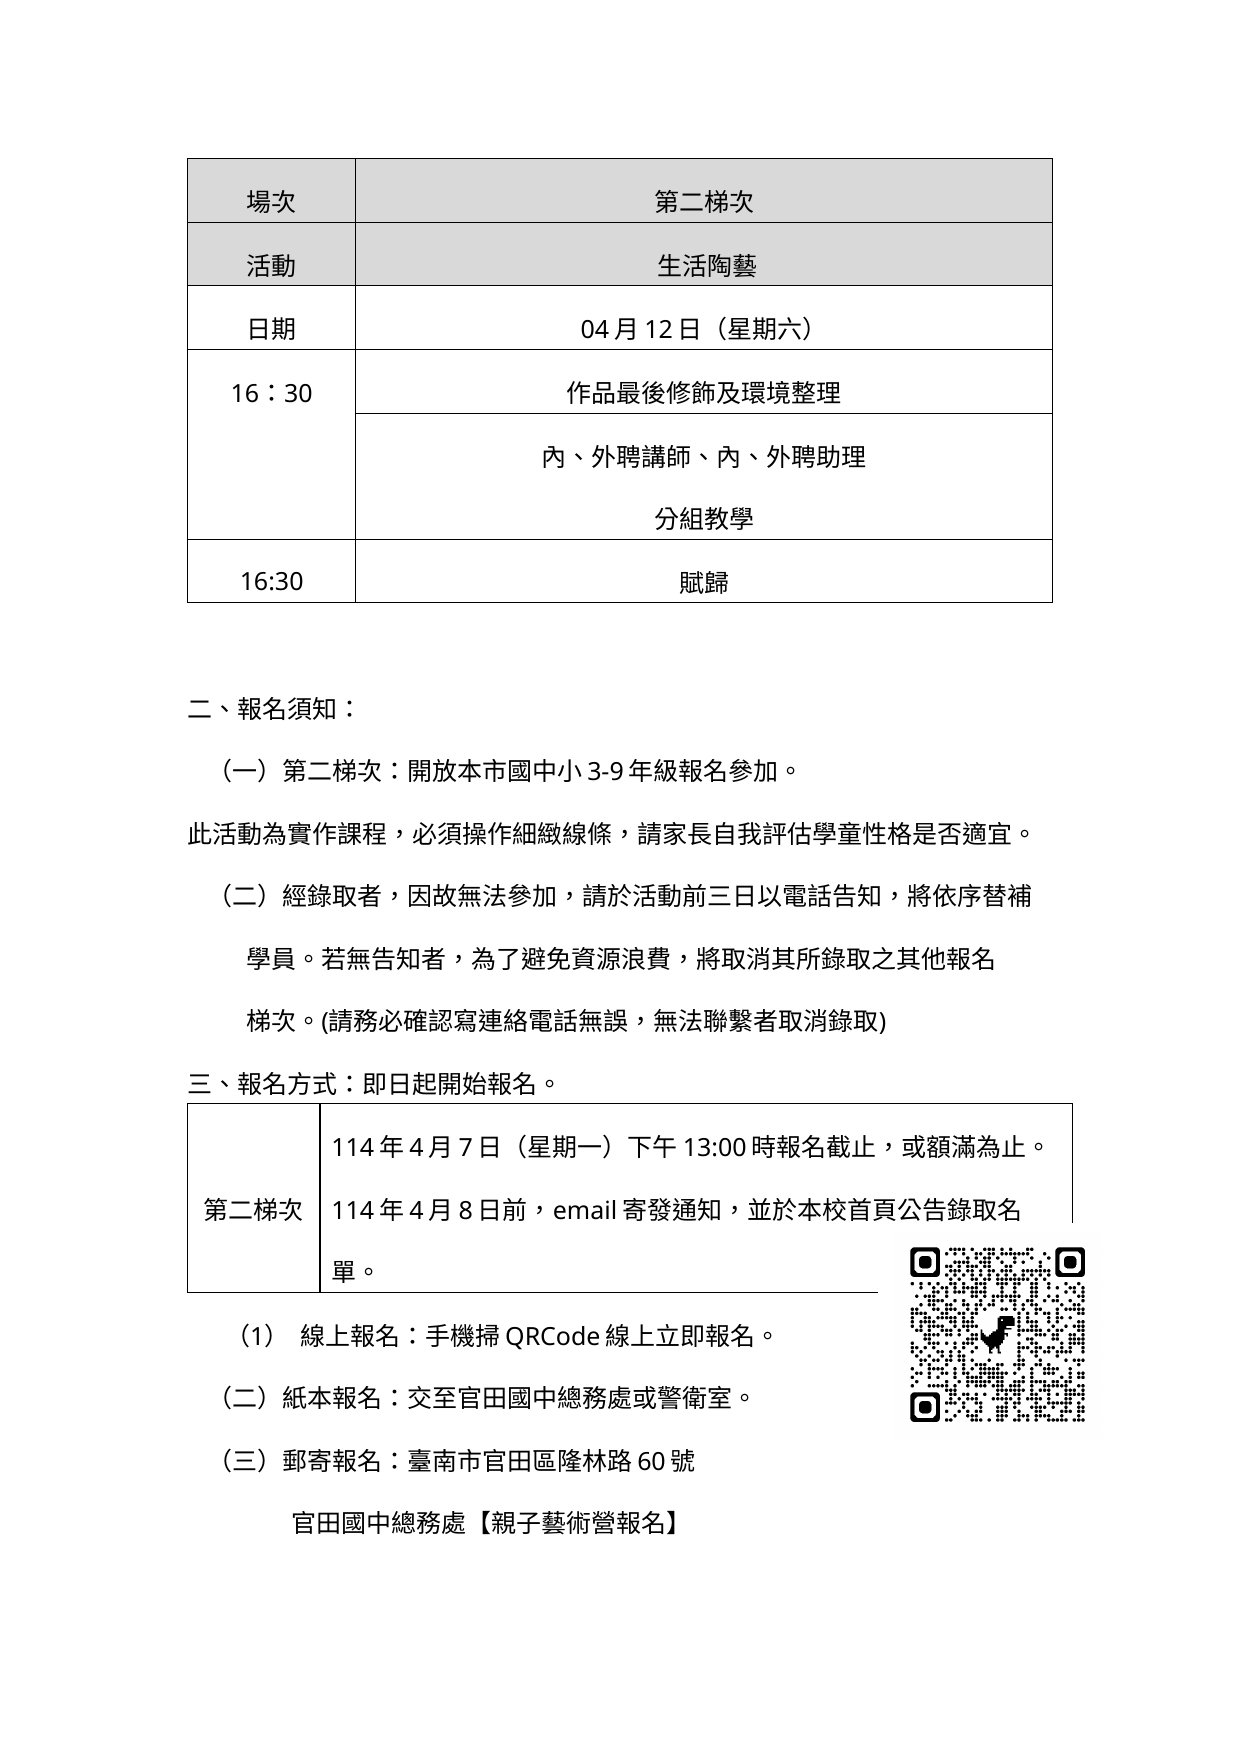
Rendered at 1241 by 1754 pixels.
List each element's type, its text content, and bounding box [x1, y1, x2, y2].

text 學員。若無告知者，為了避免資源浪費，將取消其所錄取之其他報名 [187, 916, 1053, 978]
table_cell 日期 [188, 286, 355, 349]
table_cell 賦歸 [356, 540, 1052, 602]
table_cell 作品最後修飾及環境整理 [356, 350, 1052, 412]
table_header 114年4月7日（星期一）下午13:00時報名截止，或額滿為止。 114年4月8日前，email寄發通知，並於本校首頁公告錄取名單。 [321, 1104, 1102, 1458]
text 官田國中總務處【親子藝術營報名】 [187, 1480, 1053, 1543]
table_header 場次 [188, 159, 355, 222]
text 二、報名須知： [187, 666, 1053, 728]
table_cell 內、外聘講師、內、外聘助理 分組教學 [356, 414, 1052, 538]
table_cell 活動 [188, 223, 355, 285]
table_cell 16:30 [188, 540, 355, 602]
text 此活動為實作課程，必須操作細緻線條，請家長自我評估學童性格是否適宜。 [187, 791, 1053, 853]
text 梯次。(請務必確認寫連絡電話無誤，無法聯繫者取消錄取) [187, 978, 1053, 1041]
text （二）經錄取者，因故無法參加，請於活動前三日以電話告知，將依序替補 [187, 853, 1053, 916]
table_cell 04月12日（星期六） [356, 286, 1052, 349]
table_header 第二梯次 [188, 1104, 319, 1292]
text 三、報名方式：即日起開始報名。 [187, 1041, 1053, 1103]
text （二）紙本報名：交至官田國中總務處或警衛室。 [187, 1355, 878, 1418]
text （一）第二梯次：開放本市國中小3-9年級報名參加。 [187, 728, 1053, 791]
table_header 第二梯次 [356, 159, 1052, 222]
text （三）郵寄報名：臺南市官田區隆林路60號 [187, 1418, 1053, 1480]
list 線上報名：手機掃QRCode線上立即報名。 [225, 1293, 878, 1355]
table_cell 生活陶藝 [356, 223, 1052, 285]
table_cell 16：30 [188, 350, 355, 538]
